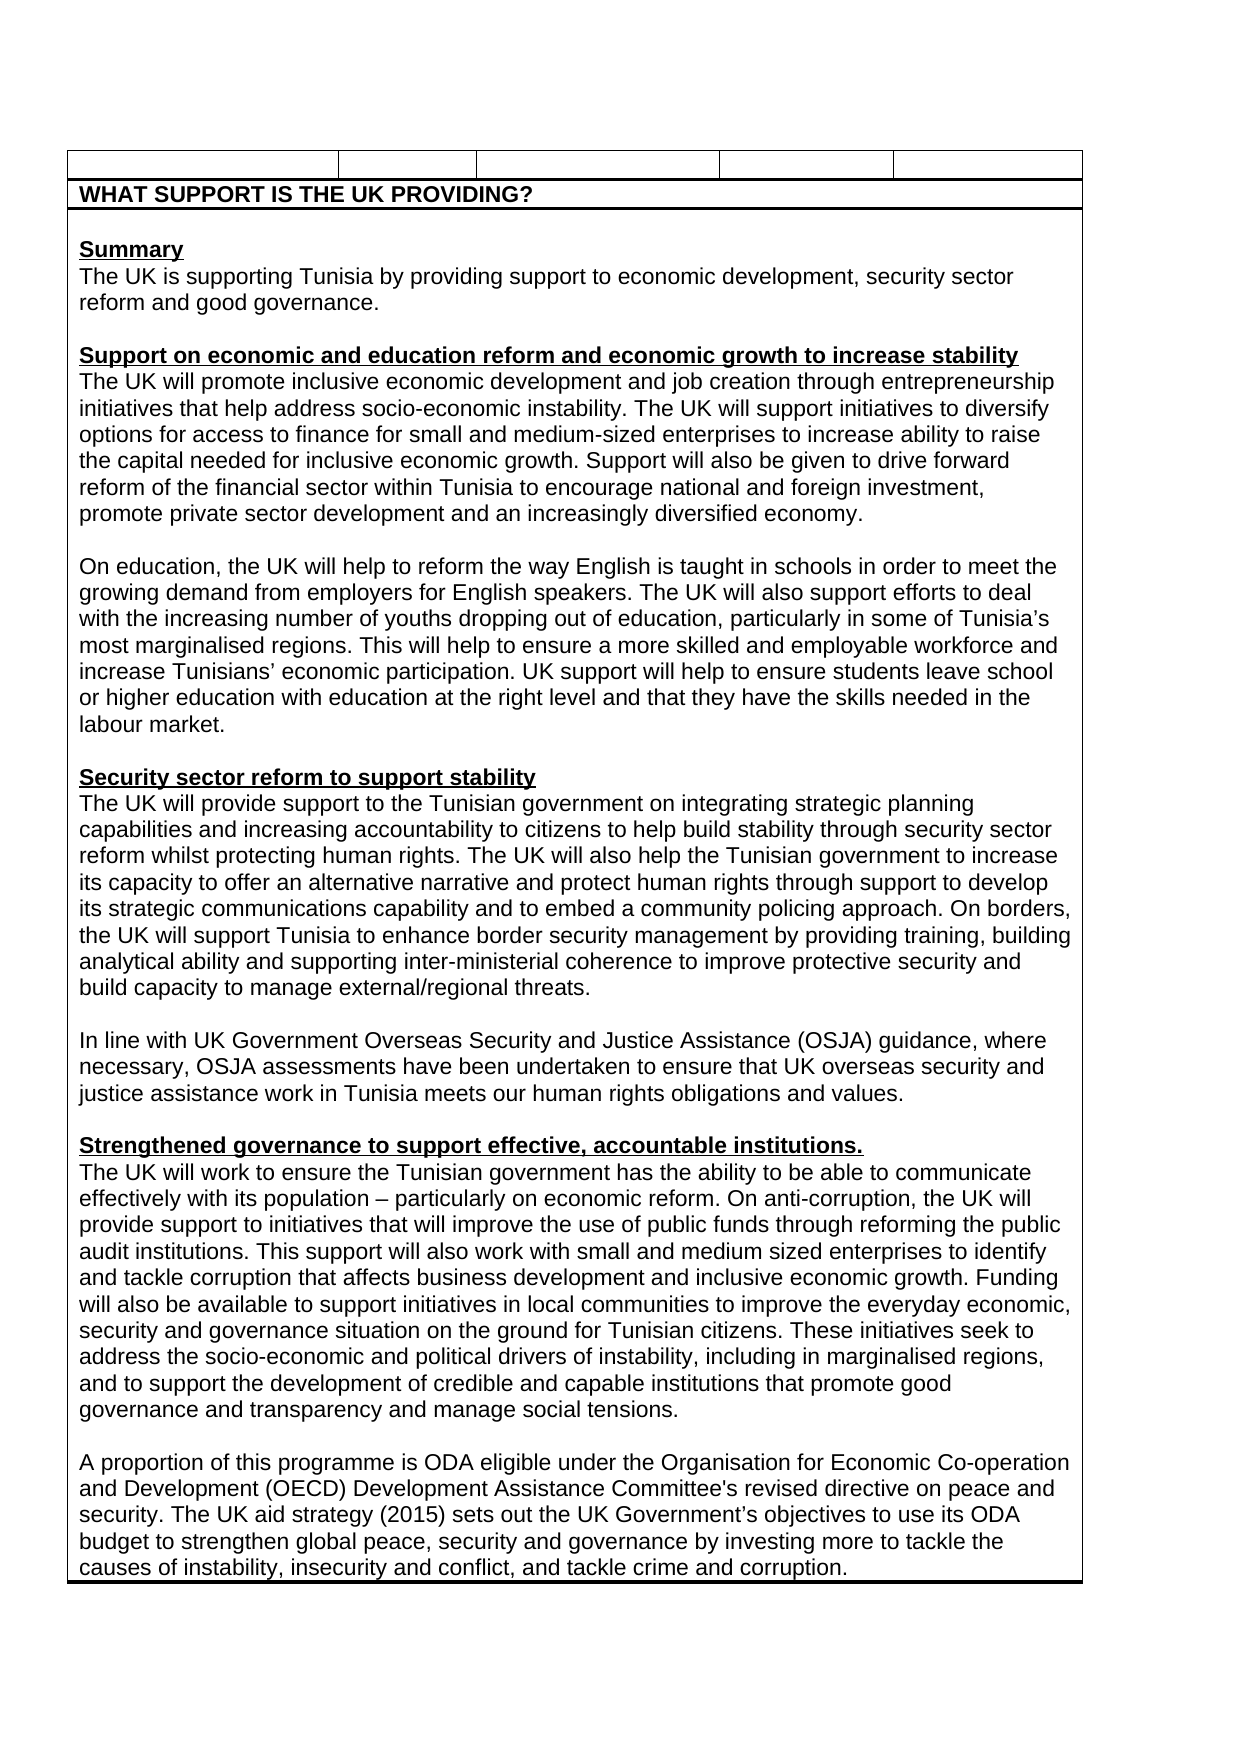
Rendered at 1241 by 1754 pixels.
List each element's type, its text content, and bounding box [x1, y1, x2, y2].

table_cell WHAT SUPPORT IS THE UK PROVIDING? [68, 181, 1082, 207]
table_cell [477, 151, 719, 177]
table_cell [720, 151, 893, 177]
table_cell [894, 151, 1082, 177]
table_cell [339, 151, 476, 177]
table_cell Summary The UK is supporting Tunisia by providing support to economic development, security sector reform and good governance. Support on economic and education reform and economic growth to increase stability The UK will promote inclusive economic development and job creation through entrepreneurship initiatives that help address socio-economic instability. The UK will support initiatives to diversify options for access to finance for small and medium-sized enterprises to increase ability to raise the capital needed for inclusive economic growth. Support will also be given to drive forward reform of the financial sector within Tunisia to encourage national and foreign investment, promote private sector development and an increasingly diversified economy. On education, the UK will help to reform the way English is taught in schools in order to meet the growing demand from employers for English speakers. The UK will also support efforts to deal with the increasing number of youths dropping out of education, particularly in some of Tunisia’s most marginalised regions. This will help to ensure a more skilled and employable workforce and increase Tunisians’ economic participation. UK support will help to ensure students leave school or higher education with education at the right level and that they have the skills needed in the labour market. Security sector reform to support stability The UK will provide support to the Tunisian government on integrating strategic planning capabilities and increasing accountability to citizens to help build stability through security sector reform whilst protecting human rights. The UK will also help the Tunisian government to increase its capacity to offer an alternative narrative and protect human rights through support to develop its strategic communications capability and to embed a community policing approach. On borders, the UK will support Tunisia to enhance border security management by providing training, building analytical ability and supporting inter-ministerial coherence to improve protective security and build capacity to manage external/regional threats. In line with UK Government Overseas Security and Justice Assistance (OSJA) guidance, where necessary, OSJA assessments have been undertaken to ensure that UK overseas security and justice assistance work in Tunisia meets our human rights obligations and values. Strengthened governance to support effective, accountable institutions. The UK will work to ensure the Tunisian government has the ability to be able to communicate effectively with its population – particularly on economic reform. On anti-corruption, the UK will provide support to initiatives that will improve the use of public funds through reforming the public audit institutions. This support will also work with small and medium sized enterprises to identify and tackle corruption that affects business development and inclusive economic growth. Funding will also be available to support initiatives in local communities to improve the everyday economic, security and governance situation on the ground for Tunisian citizens. These initiatives seek to address the socio-economic and political drivers of instability, including in marginalised regions, and to support the development of credible and capable institutions that promote good governance and transparency and manage social tensions. A proportion of this programme is ODA eligible under the Organisation for Economic Co-operation and Development (OECD) Development Assistance Committee's revised directive on peace and security. The UK aid strategy (2015) sets out the UK Government’s objectives to use its ODA budget to strengthen global peace, security and governance by investing more to tackle the causes of instability, insecurity and conflict, and tackle crime and corruption. [68, 210, 1082, 1580]
table_cell [68, 151, 338, 177]
